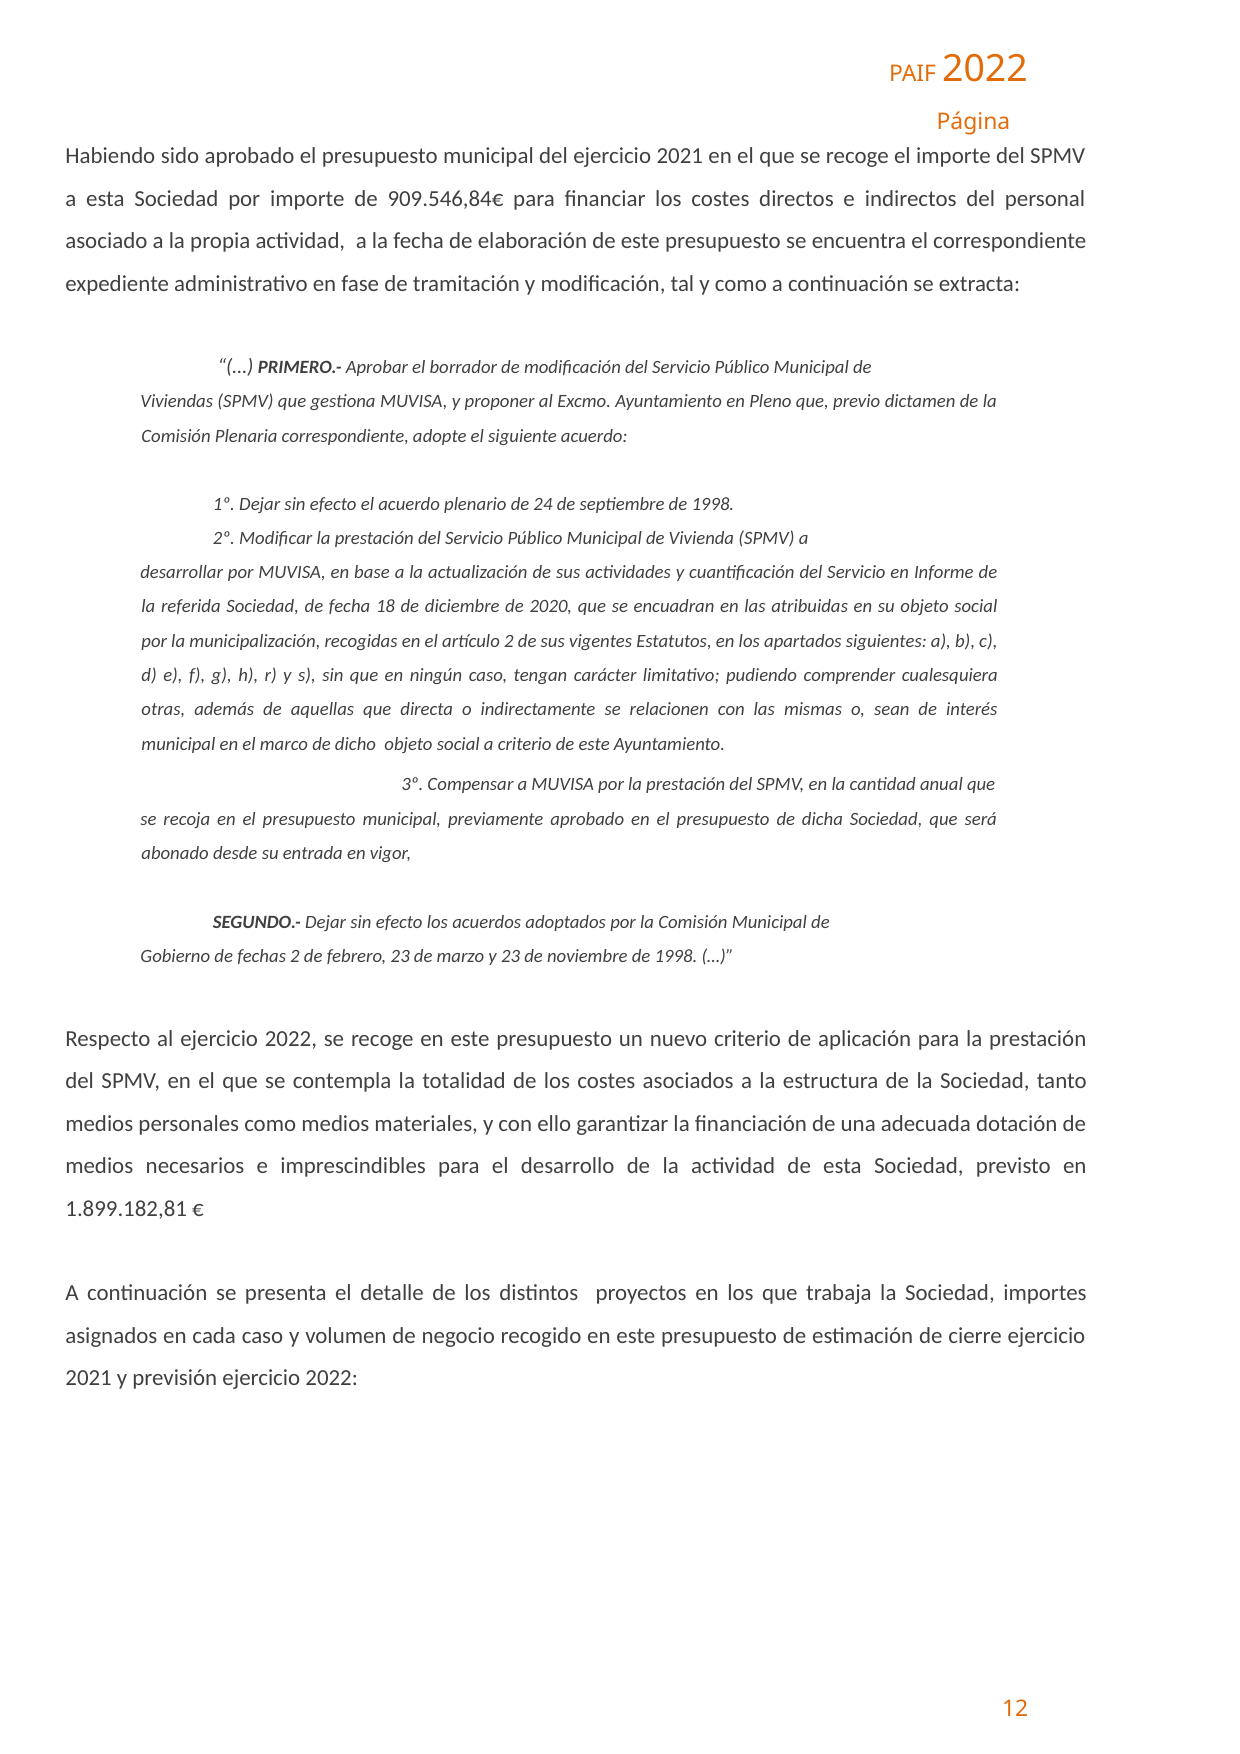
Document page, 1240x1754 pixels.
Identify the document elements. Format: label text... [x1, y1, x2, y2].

text SEGUNDO.- Dejar sin efecto los acuerdos adoptados por la Comisión Municipal de [213, 911, 1001, 933]
text “(…) PRIMERO.- Aprobar el borrador de modificación del Servicio Público Municipal de [213, 353, 1001, 378]
text Respecto al ejercicio 2022, se recoge en este presupuesto un nuevo criterio de aplicación para la prestación del SPMV, en el que se contempla la totalidad de los costes asociados a la estructura de la Sociedad, tanto medios personales como medios materiales, y con ello garantizar la financiación de una adecuada dotación de medios necesarios e imprescindibles para el desarrollo de la actividad de esta Sociedad, previsto en 1.899.182,81 € [65, 1024, 1088, 1222]
text se recoja en el presupuesto municipal, previamente aprobado en el presupuesto de dicha Sociedad, que será abonado desde su entrada en vigor, [140, 807, 1001, 864]
text 3º. Compensar a MUVISA por la prestación del SPMV, en la cantidad anual que [66, 768, 1093, 796]
text Página [66, 105, 1022, 136]
text 2º. Modificar la prestación del Servicio Público Municipal de Vivienda (SPMV) a [213, 526, 1001, 549]
text 1º. Dejar sin efecto el acuerdo plenario de 24 de septiembre de 1998. [213, 492, 1001, 515]
text Habiendo sido aprobado el presupuesto municipal del ejercicio 2021 en el que se recoge el importe del SPMV a esta Sociedad por importe de 909.546,84€ para financiar los costes directos e indirectos del personal asociado a la propia actividad, a la fecha de elaboración de este presupuesto se encuentra el correspondiente expediente administrativo en fase de tramitación y modificación, tal y como a continuación se extracta: [65, 141, 1088, 297]
text A continuación se presenta el detalle de los distintos proyectos en los que trabaja la Sociedad, importes asignados en cada caso y volumen de negocio recogido en este presupuesto de estimación de cierre ejercicio 2021 y previsión ejercicio 2022: [65, 1278, 1088, 1391]
text Viviendas (SPMV) que gestiona MUVISA, y proponer al Excmo. Ayuntamiento en Pleno que, previo dictamen de la Comisión Plenaria correspondiente, adopte el siguiente acuerdo: [140, 390, 1001, 447]
text Gobierno de fechas 2 de febrero, 23 de marzo y 23 de noviembre de 1998. (…)” [140, 944, 1001, 967]
text desarrollar por MUVISA, en base a la actualización de sus actividades y cuantificación del Servicio en Informe de la referida Sociedad, de fecha 18 de diciembre de 2020, que se encuadran en las atribuidas en su objeto social por la municipalización, recogidas en el artículo 2 de sus vigentes Estatutos, en los apartados siguientes: a), b), c), d) e), f), g), h), r) y s), sin que en ningún caso, tengan carácter limitativo; pudiendo comprender cualesquiera otras, además de aquellas que directa o indirectamente se relacionen con las mismas o, sean de interés municipal en el marco de dicho objeto social a criterio de este Ayuntamiento. [140, 560, 1001, 755]
